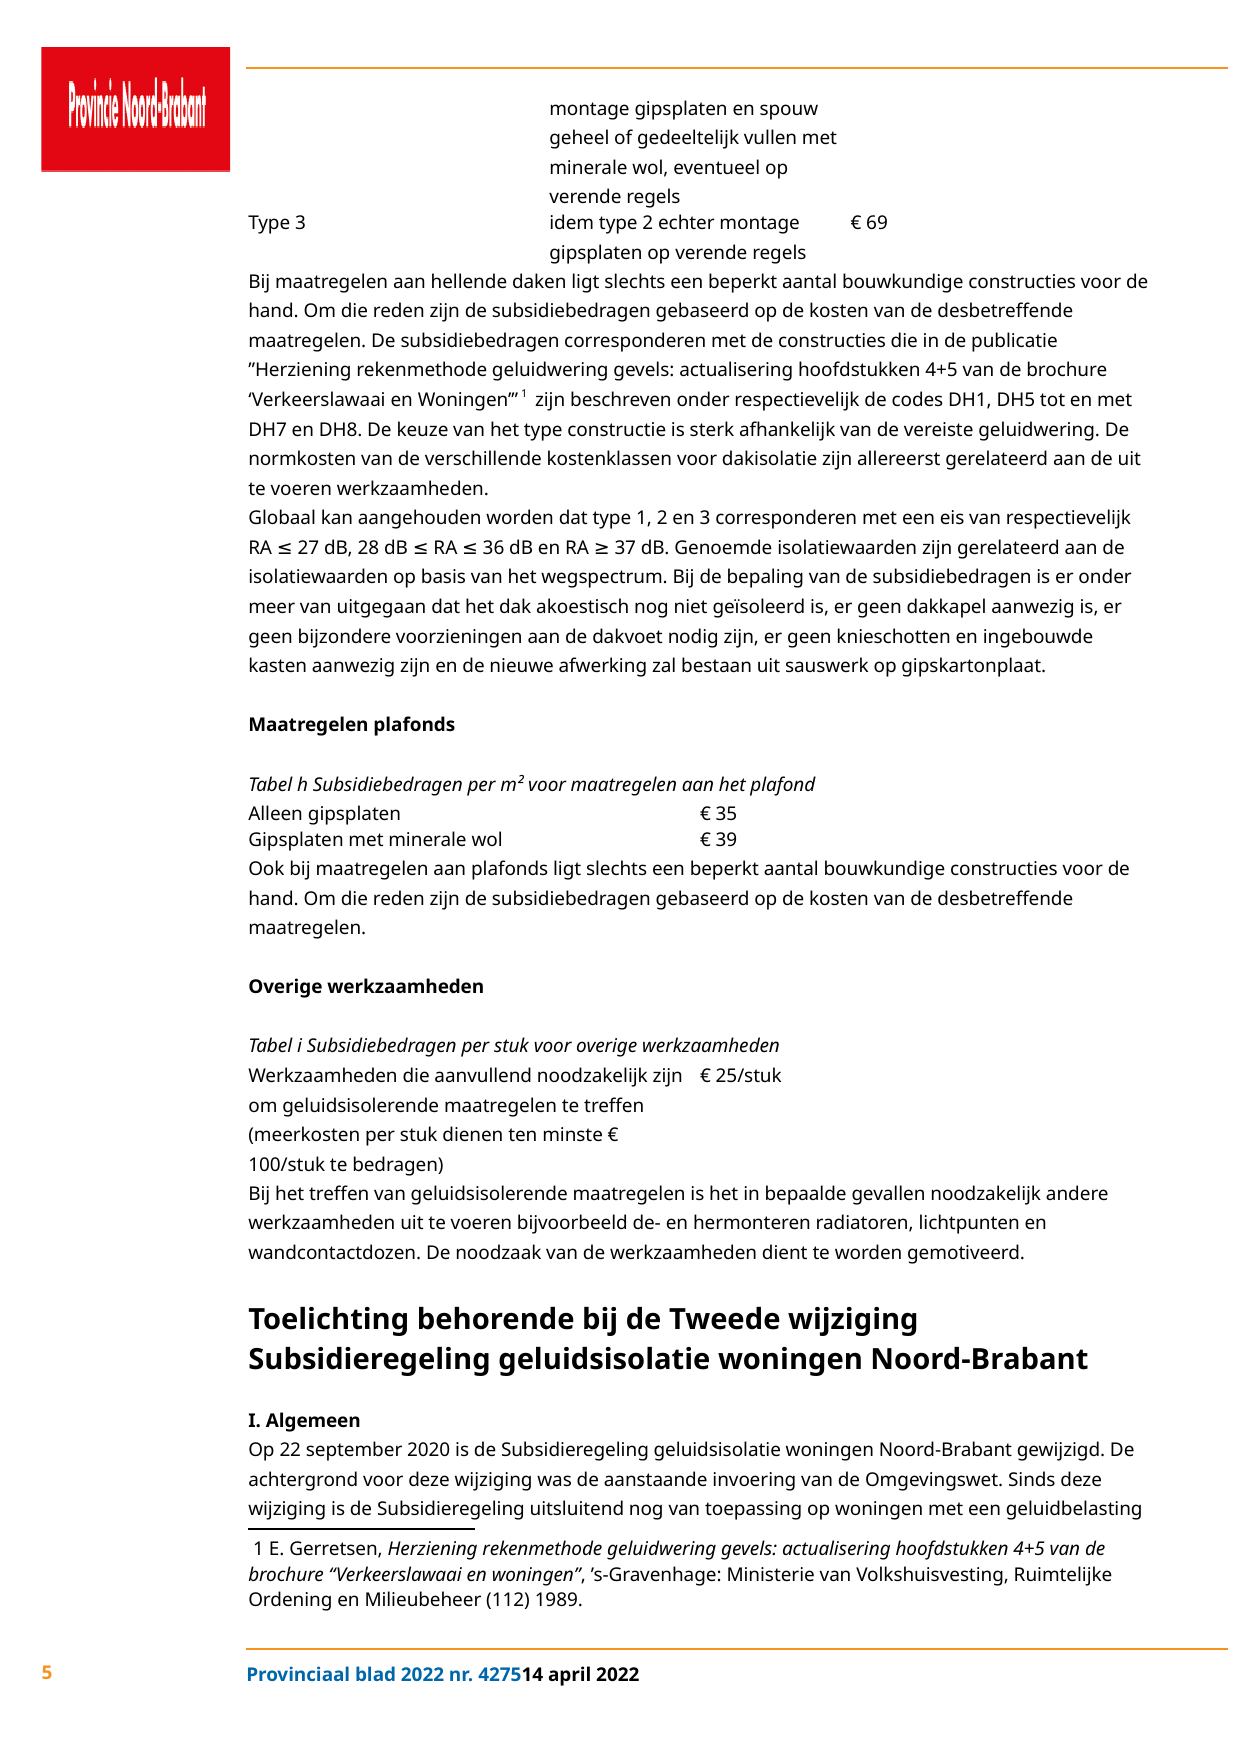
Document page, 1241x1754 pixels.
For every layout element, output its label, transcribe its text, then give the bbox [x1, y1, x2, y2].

table_header Werkzaamheden die aanvullend noodzakelijk zijn om geluidsisolerende maatregelen te treffen (meerkosten per stuk dienen ten minste € 100/stuk te bedragen) [248, 1062, 700, 1177]
table_cell € 69 [850, 209, 1152, 264]
text Op 22 september 2020 is de Subsidieregeling geluidsisolatie woningen Noord-Brabant gewijzigd. De achtergrond voor deze wijziging was de aanstaande invoering van de Omgevingswet. Sinds deze wijziging is de Subsidieregeling uitsluitend nog van toepassing op woningen met een geluidbelasting [248, 1436, 1152, 1521]
text Tabel h Subsidiebedragen per m² voor maatregelen aan het plafond [248, 771, 1152, 796]
text Maatregelen plafonds [248, 712, 1152, 737]
table_cell Type 3 [248, 209, 549, 264]
text Ook bij maatregelen aan plafonds ligt slechts een beperkt aantal bouwkundige constructies voor de hand. Om die reden zijn de subsidiebedragen gebaseerd op de kosten van de desbetreffende maatregelen. [248, 855, 1152, 940]
table_header € 35 [700, 800, 1152, 826]
table_cell [850, 95, 1152, 209]
table_cell € 39 [700, 826, 1152, 852]
text Tabel i Subsidiebedragen per stuk voor overige werkzaamheden [248, 1033, 1152, 1058]
table_header Alleen gipsplaten [248, 800, 700, 826]
text Bij het treffen van geluidsisolerende maatregelen is het in bepaalde gevallen noodzakelijk andere werkzaamheden uit te voeren bijvoorbeeld de- en hermonteren radiatoren, lichtpunten en wandcontactdozen. De noodzaak van de werkzaamheden dient te worden gemotiveerd. [248, 1180, 1152, 1265]
text Overige werkzaamheden [248, 973, 1152, 999]
picture [41, 47, 231, 172]
text Bij maatregelen aan hellende daken ligt slechts een beperkt aantal bouwkundige constructies voor de hand. Om die reden zijn de subsidiebedragen gebaseerd op de kosten van de desbetreffende maatregelen. De subsidiebedragen corresponderen met de constructies die in de publicatie ”Herziening rekenmethode geluidwering gevels: actualisering hoofdstukken 4+5 van de brochure ‘Verkeerslawaai en Woningen’” zijn beschreven onder respectievelijk de codes DH1, DH5 tot en met DH7 en DH8. De keuze van het type constructie is sterk afhankelijk van de vereiste geluidwering. De normkosten van de verschillende kostenklassen voor dakisolatie zijn allereerst gerelateerd aan de uit te voeren werkzaamheden. [248, 268, 1152, 501]
text Toelichting behorende bij de Tweede wijziging Subsidieregeling geluidsisolatie woningen Noord-Brabant [248, 1298, 1152, 1378]
table_cell montage gipsplaten en spouw geheel of gedeeltelijk vullen met minerale wol, eventueel op verende regels [549, 95, 850, 209]
text I. Algemeen [248, 1407, 1152, 1433]
table_header € 25/stuk [700, 1062, 1152, 1177]
text E. Gerretsen, Herziening rekenmethode geluidwering gevels: actualisering hoofdstukken 4+5 van de brochure “Verkeerslawaai en woningen”, ’s-Gravenhage: Ministerie van Volkshuisvesting, Ruimtelijke Ordening en Milieubeheer (112) 1989. [248, 1535, 1152, 1612]
table_cell [248, 95, 549, 209]
table_cell Gipsplaten met minerale wol [248, 826, 700, 852]
text Globaal kan aangehouden worden dat type 1, 2 en 3 corresponderen met een eis van respectievelijk RA ≤ 27 dB, 28 dB ≤ RA ≤ 36 dB en RA ≥ 37 dB. Genoemde isolatiewaarden zijn gerelateerd aan de isolatiewaarden op basis van het wegspectrum. Bij de bepaling van de subsidiebedragen is er onder meer van uitgegaan dat het dak akoestisch nog niet geïsoleerd is, er geen dakkapel aanwezig is, er geen bijzondere voorzieningen aan de dakvoet nodig zijn, er geen knieschotten en ingebouwde kasten aanwezig zijn en de nieuwe afwerking zal bestaan uit sauswerk op gipskartonplaat. [248, 504, 1152, 678]
table_cell idem type 2 echter montage gipsplaten op verende regels [549, 209, 850, 264]
